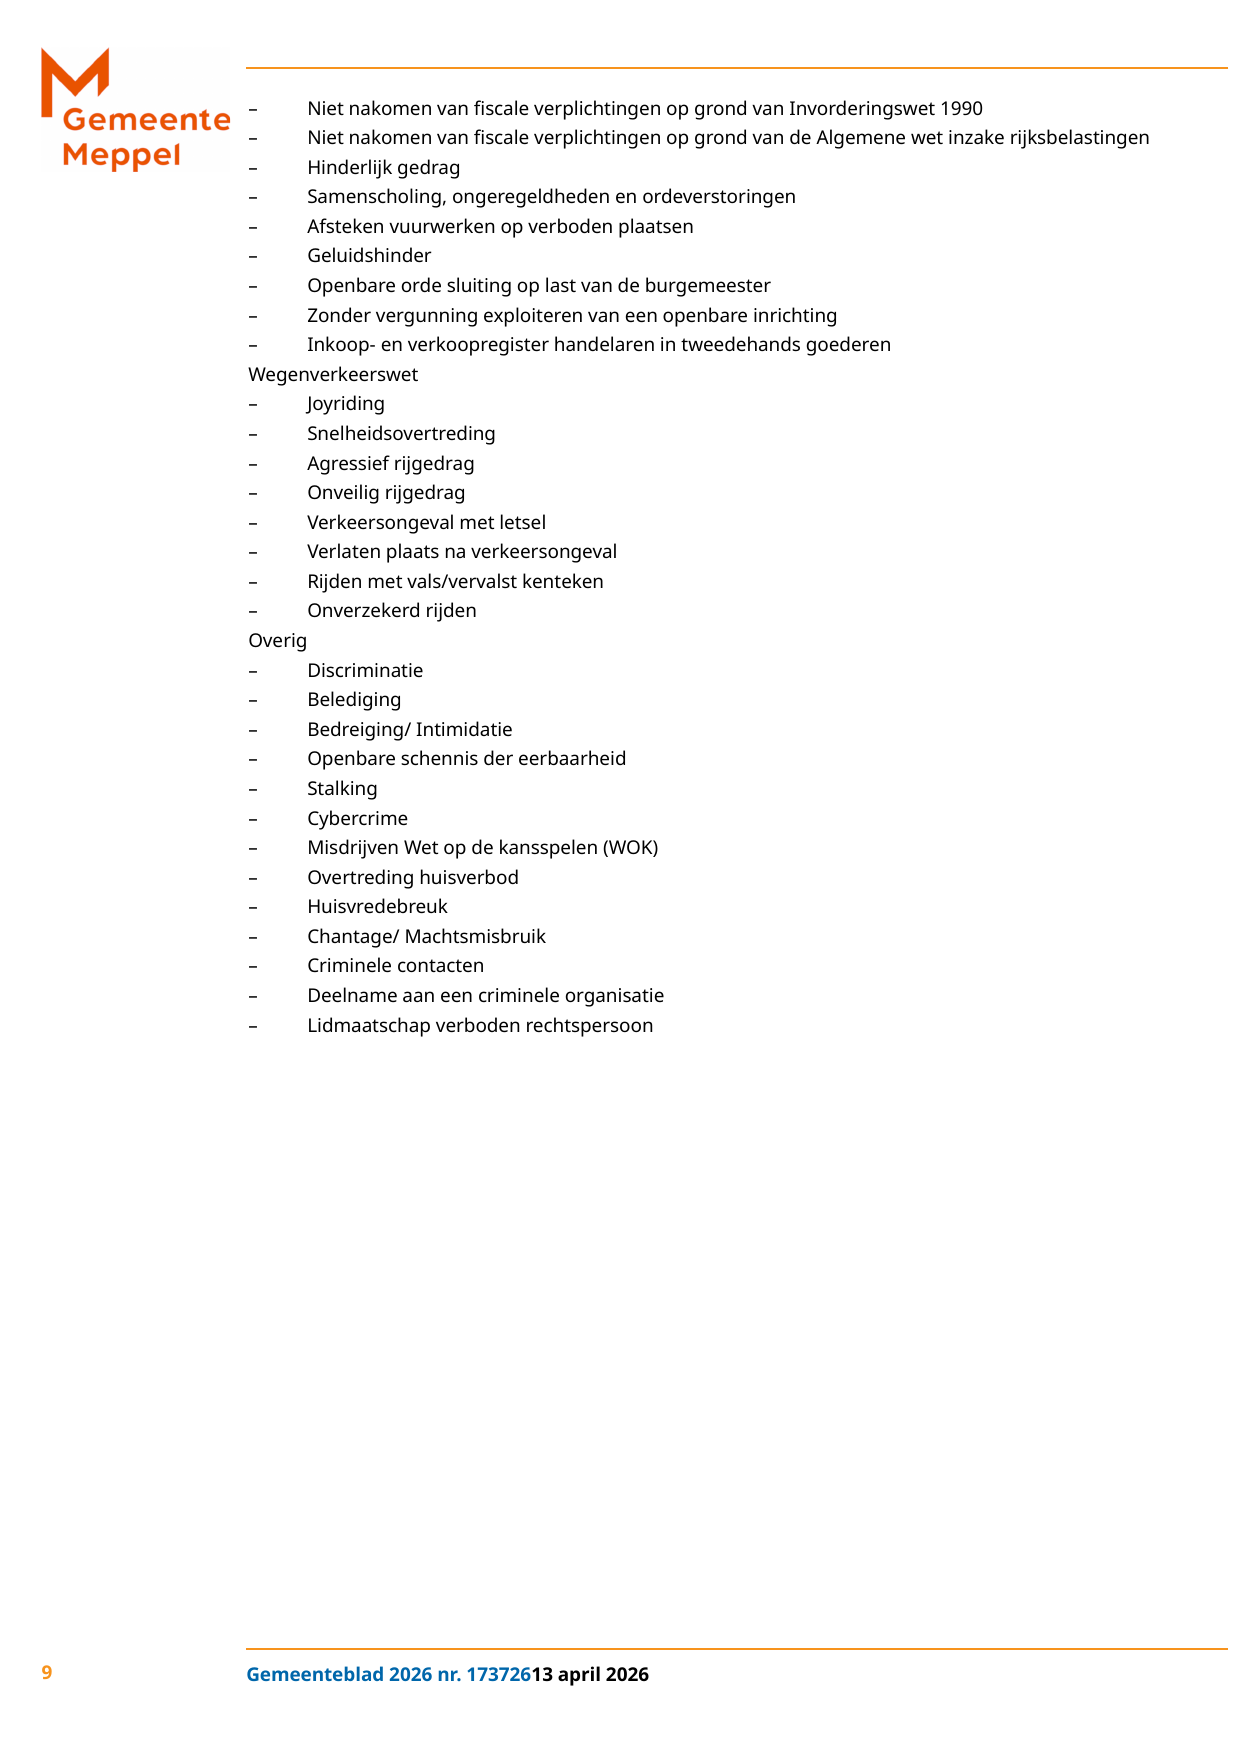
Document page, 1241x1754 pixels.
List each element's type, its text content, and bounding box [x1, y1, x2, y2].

list Bedreiging/ Intimidatie [248, 716, 1152, 742]
list Overtreding huisverbod [248, 864, 1152, 890]
list Belediging [248, 686, 1152, 712]
list Afsteken vuurwerken op verboden plaatsen [248, 213, 1152, 239]
list Geluidshinder [248, 243, 1152, 268]
list Stalking [248, 775, 1152, 801]
list Discriminatie [248, 657, 1152, 683]
text Overig [248, 627, 1152, 653]
list Onverzekerd rijden [248, 598, 1152, 623]
list Misdrijven Wet op de kansspelen (WOK) [248, 834, 1152, 860]
picture [41, 47, 231, 172]
list Deelname aan een criminele organisatie [248, 982, 1152, 1008]
list Rijden met vals/vervalst kenteken [248, 568, 1152, 594]
list Hinderlijk gedrag [248, 154, 1152, 180]
list Niet nakomen van fiscale verplichtingen op grond van Invorderingswet 1990 [248, 95, 1152, 121]
list Inkoop- en verkoopregister handelaren in tweedehands goederen [248, 331, 1152, 357]
list Lidmaatschap verboden rechtspersoon [248, 1012, 1152, 1038]
list Openbare orde sluiting op last van de burgemeester [248, 272, 1152, 298]
list Chantage/ Machtsmisbruik [248, 923, 1152, 949]
list Onveilig rijgedrag [248, 479, 1152, 505]
text Wegenverkeerswet [248, 361, 1152, 387]
list Verlaten plaats na verkeersongeval [248, 538, 1152, 564]
list Openbare schennis der eerbaarheid [248, 746, 1152, 771]
list Zonder vergunning exploiteren van een openbare inrichting [248, 302, 1152, 328]
list Snelheidsovertreding [248, 420, 1152, 446]
list Criminele contacten [248, 953, 1152, 978]
list Agressief rijgedrag [248, 450, 1152, 476]
list Verkeersongeval met letsel [248, 509, 1152, 535]
list Joyriding [248, 391, 1152, 416]
list Cybercrime [248, 805, 1152, 831]
list Huisvredebreuk [248, 893, 1152, 919]
list Samenscholing, ongeregeldheden en ordeverstoringen [248, 183, 1152, 209]
list Niet nakomen van fiscale verplichtingen op grond van de Algemene wet inzake rijksbelastingen [248, 124, 1152, 150]
